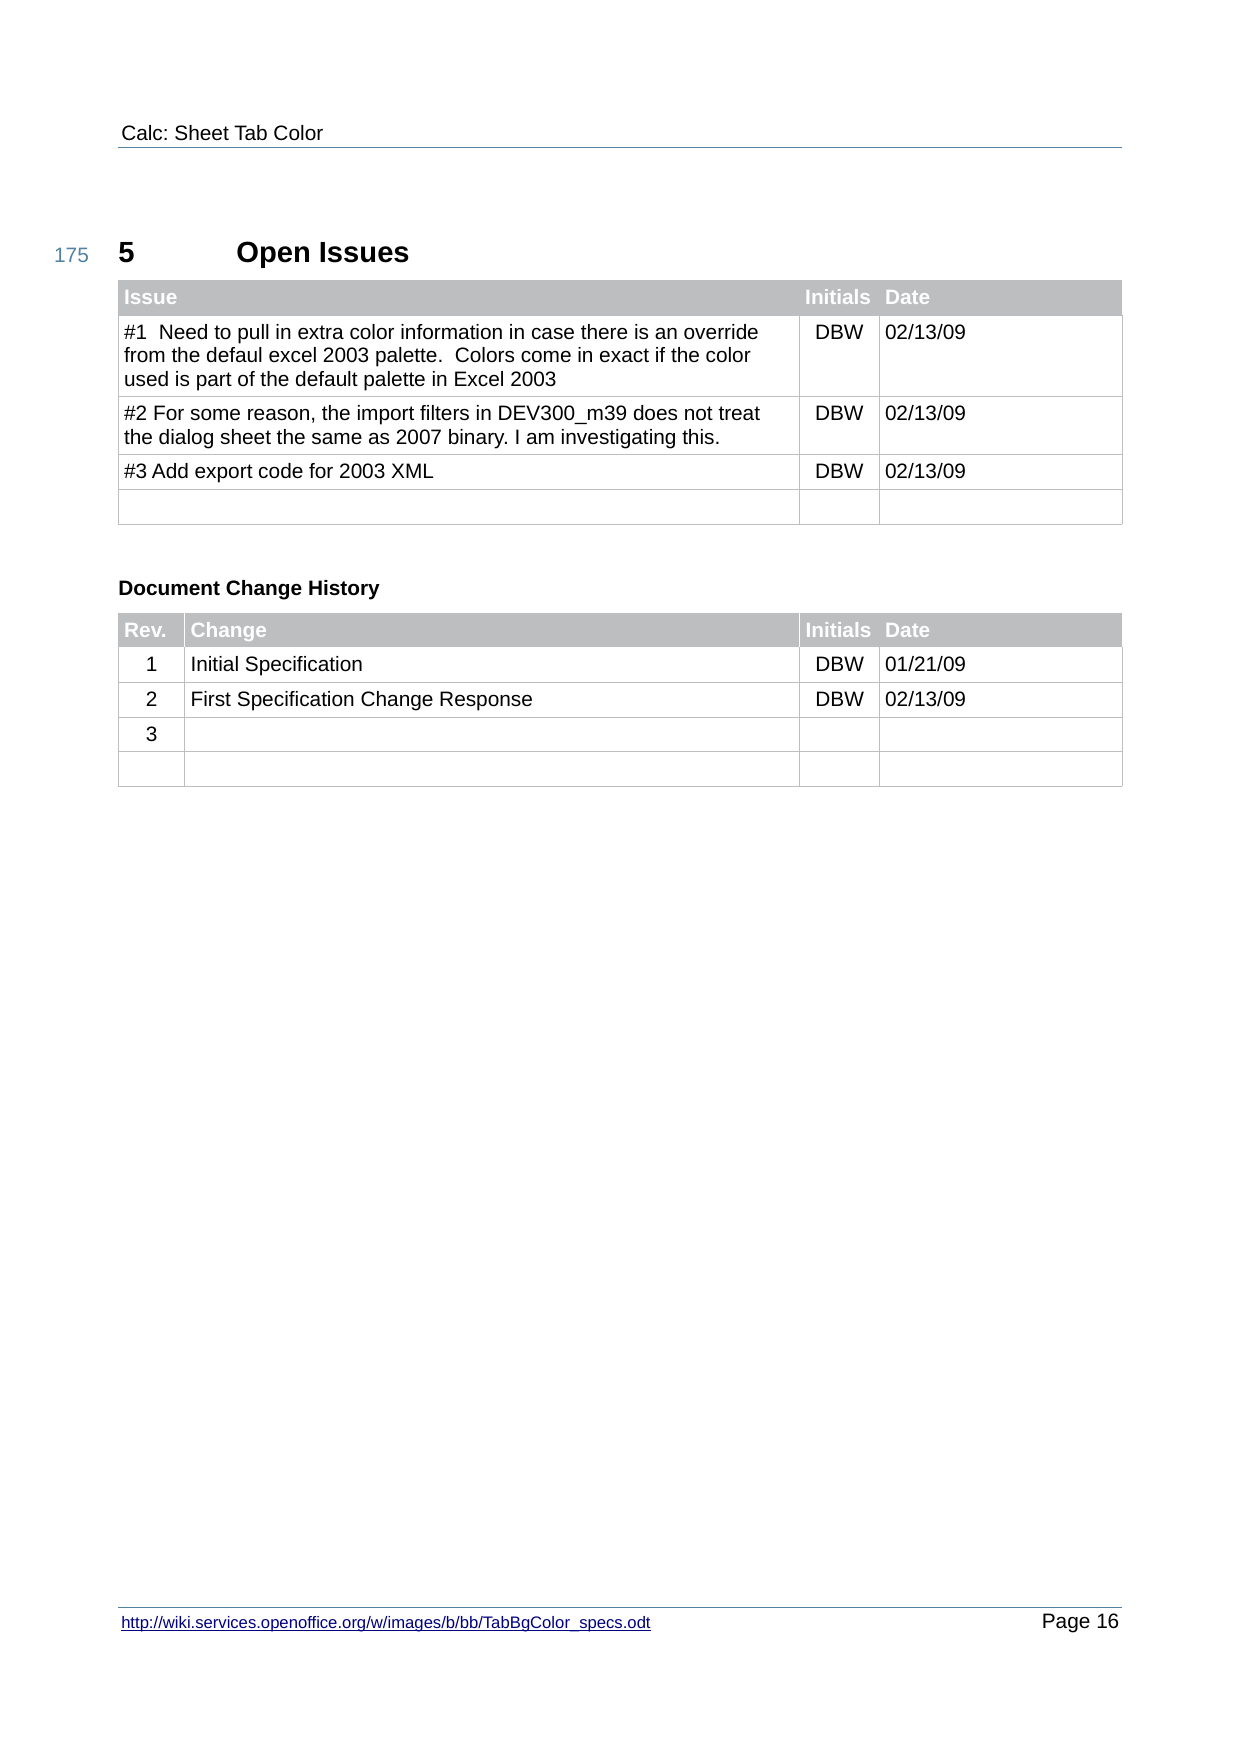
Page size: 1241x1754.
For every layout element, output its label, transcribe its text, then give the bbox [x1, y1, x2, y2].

table_cell 2 [119, 683, 184, 717]
subtitle Open Issues [118, 236, 1122, 268]
table_cell [800, 718, 879, 751]
table_cell 02/13/09 [880, 683, 1122, 717]
table_cell DBW [800, 455, 879, 489]
table_header Rev. [118, 613, 184, 647]
table_cell [800, 490, 879, 524]
table_header Date [879, 280, 1122, 315]
table_cell [185, 718, 799, 751]
subtitle Document Change History [118, 577, 1122, 600]
table_header Change [185, 613, 799, 647]
table_header Date [879, 613, 1122, 647]
table_cell 02/13/09 [880, 455, 1122, 489]
table_cell 01/21/09 [880, 647, 1122, 682]
table_cell First Specification Change Response [185, 683, 799, 717]
table_cell [880, 718, 1122, 751]
table_cell <...> [119, 752, 184, 786]
table_cell <...> [119, 490, 799, 524]
table_cell DBW [800, 683, 879, 717]
table_cell DBW [800, 397, 879, 454]
table_cell DBW [800, 647, 879, 682]
table_cell [800, 752, 879, 786]
table_cell 1 [119, 647, 184, 682]
table_cell 3 [119, 718, 184, 751]
table_header Initials [799, 280, 879, 315]
table_cell [880, 490, 1122, 524]
table_cell [880, 752, 1122, 786]
table_cell #1 Need to pull in extra color information in case there is an override from the defaul excel 2003 palette. Colors come in exact if the color used is part of the default palette in Excel 2003 [119, 316, 799, 396]
table_cell DBW [800, 316, 879, 396]
table_cell #2 For some reason, the import filters in DEV300_m39 does not treat the dialog sheet the same as 2007 binary. I am investigating this. [119, 397, 799, 454]
table_cell #3 Add export code for 2003 XML [119, 455, 799, 489]
table_header Issue [118, 280, 799, 315]
table_cell Initial Specification [185, 647, 799, 682]
table_header Initials [800, 613, 879, 647]
table_cell [185, 752, 799, 786]
table_cell 02/13/09 [880, 397, 1122, 454]
table_cell 02/13/09 [880, 316, 1122, 396]
